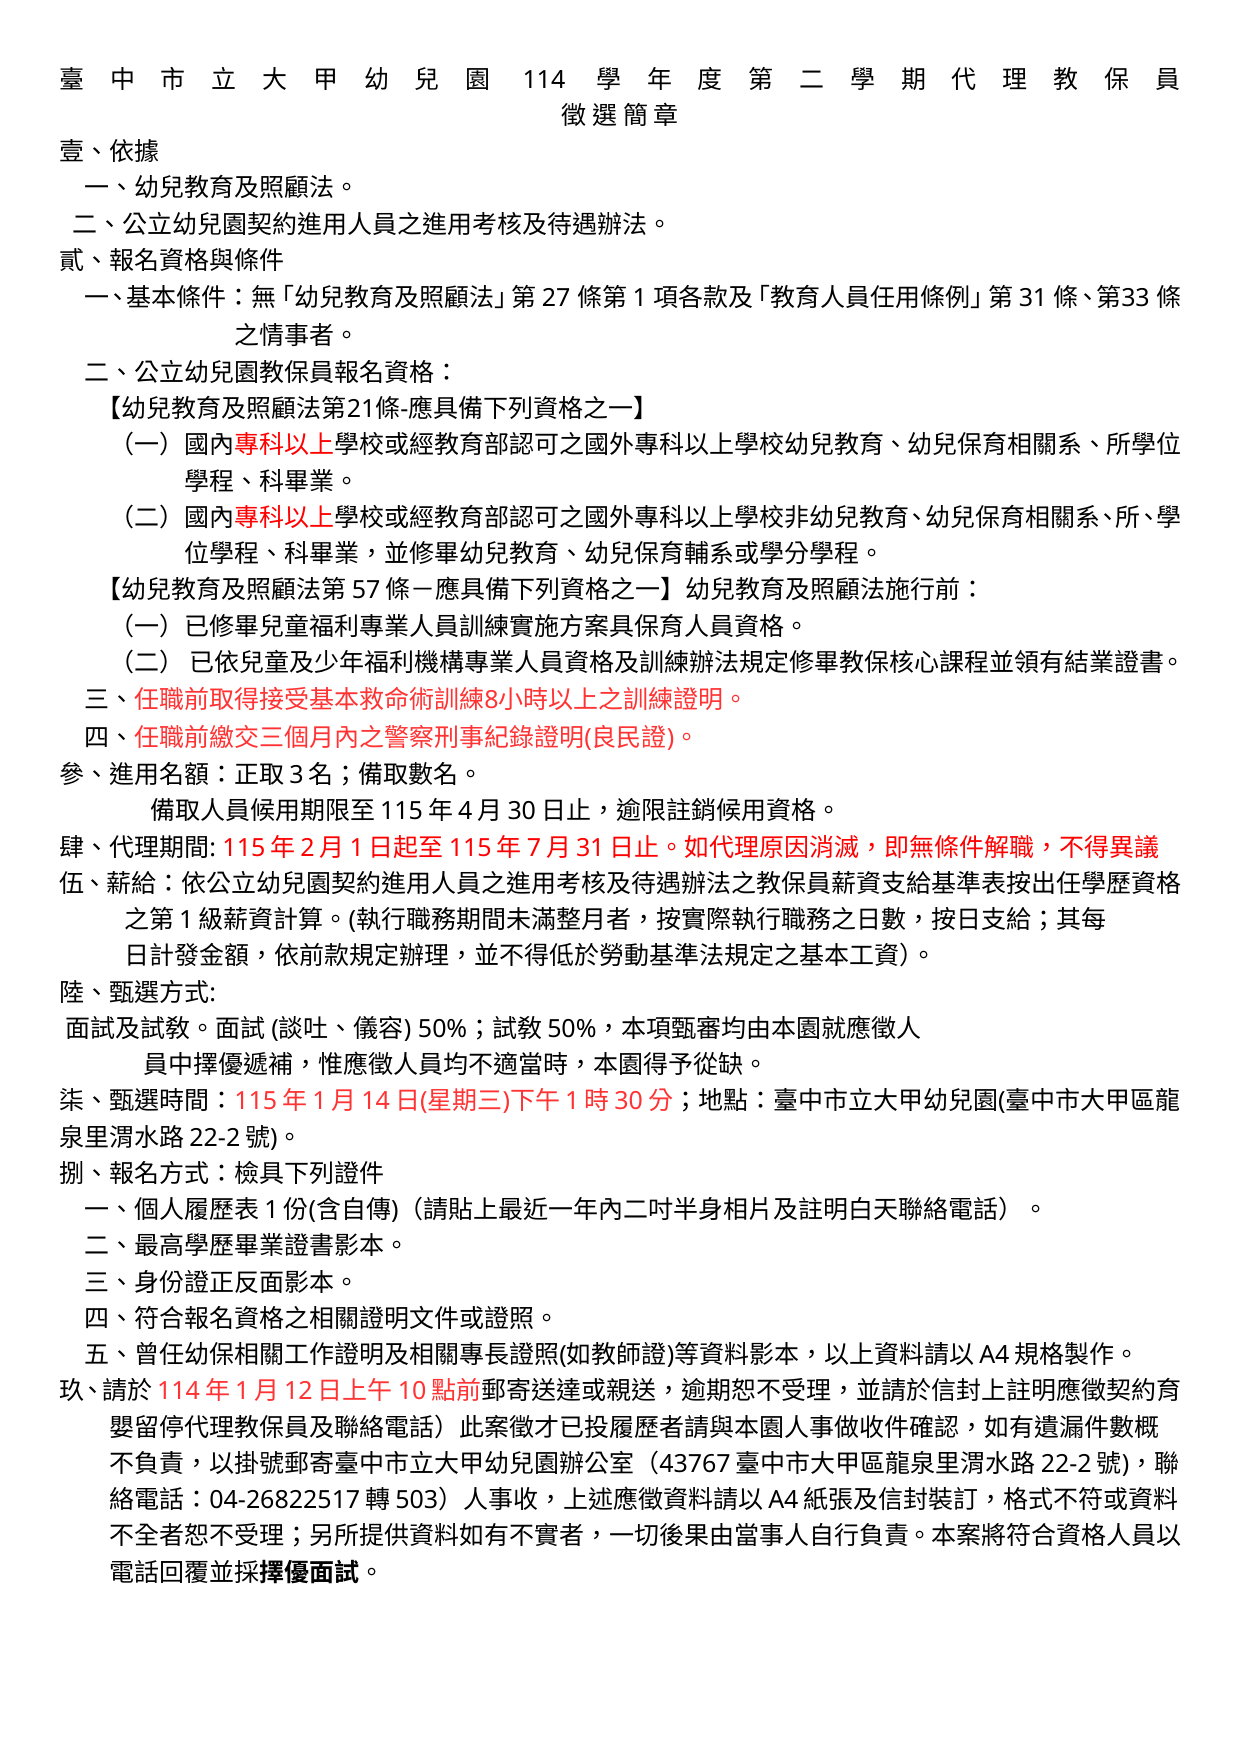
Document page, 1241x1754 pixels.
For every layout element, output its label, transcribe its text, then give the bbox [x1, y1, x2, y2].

text 員中擇優遞補，惟應徵人員均不適當時，本園得予從缺。 [59, 1044, 1181, 1081]
text （二） 已依兒童及少年福利機構專業人員資格及訓練辦法規定修畢教保核心課程並領有結業證書。 [109, 642, 1181, 679]
text 捌、報名方式：檢具下列證件 [59, 1153, 1181, 1189]
text 一、基本條件：無「幼兒教育及照顧法」第 27 條第 1 項各款及「教育人員任用條例」第 31 條、第33 條之情事者。 [84, 277, 1181, 352]
text 四、任職前繳交三個月內之警察刑事紀錄證明(良民證)。 [59, 717, 1181, 754]
text 一、幼兒教育及照顧法。 [59, 168, 1181, 204]
text 柒、甄選時間：115年1月14日(星期三)下午1時30分；地點：臺中市立大甲幼兒園(臺中市大甲區龍泉里渭水路22-2號)。 [59, 1081, 1181, 1153]
text 二、公立幼兒園教保員報名資格： [59, 352, 1181, 389]
text 【幼兒教育及照顧法第21條-應具備下列資格之一】 [59, 389, 1181, 425]
text 五、曾任幼保相關工作證明及相關專長證照(如教師證)等資料影本，以上資料請以A4規格製作。 [59, 1334, 1181, 1371]
text 徵 選 簡 章 [59, 95, 1181, 132]
text 壹、依據 [59, 132, 1181, 168]
text 面試及試敎。面試 (談吐、儀容) 50%；試敎50%，本項甄審均由本園就應徵人 [59, 1008, 1181, 1044]
text 一、個人履歷表1份(含自傳)（請貼上最近一年內二吋半身相片及註明白天聯絡電話）。 二、最高學歷畢業證書影本。 三、身份證正反面影本。 [84, 1189, 1181, 1298]
text 玖、請於114年1月12日上午10點前郵寄送達或親送，逾期恕不受理，並請於信封上註明應徵契約育嬰留停代理教保員及聯絡電話）此案徵才已投履歷者請與本園人事做收件確認，如有遺漏件數概不負責，以掛號郵寄臺中市立大甲幼兒園辦公室（43767臺中市大甲區龍泉里渭水路22-2號)，聯絡電話：04-26822517轉503）人事收，上述應徵資料請以A4紙張及信封裝訂，格式不符或資料不全者恕不受理；另所提供資料如有不實者，一切後果由當事人自行負責。本案將符合資格人員以電話回覆並採擇優面試。 [59, 1371, 1181, 1588]
text 日計發金額，依前款規定辦理，並不得低於勞動基準法規定之基本工資）。 [59, 936, 1181, 972]
text （一）國內專科以上學校或經教育部認可之國外專科以上學校幼兒教育、幼兒保育相關系、所學位學程、科畢業。 [109, 425, 1181, 497]
list （二）國內專科以上學校或經教育部認可之國外專科以上學校非幼兒教育、幼兒保育相關系、所、學位學程、科畢業，並修畢幼兒教育、幼兒保育輔系或學分學程。 [109, 497, 1181, 570]
text 之第1級薪資計算。(執行職務期間未滿整月者，按實際執行職務之日數，按日支給；其每 [59, 899, 1181, 936]
text 二、公立幼兒園契約進用人員之進用考核及待遇辦法。 [59, 204, 1181, 240]
text 備取人員候用期限至115年4月30日止，逾限註銷候用資格。 [59, 791, 1181, 827]
text 【幼兒教育及照顧法第57條－應具備下列資格之一】幼兒教育及照顧法施行前： [59, 570, 1181, 606]
text 參、進用名額：正取3名；備取數名。 [59, 754, 1181, 791]
text 臺中市立大甲幼兒園114學年度第二學期代理教保員 [59, 59, 1181, 95]
text 伍、薪給：依公立幼兒園契約進用人員之進用考核及待遇辦法之教保員薪資支給基準表按出任學歷資格 [59, 863, 1181, 899]
text 三、任職前取得接受基本救命術訓練8小時以上之訓練證明。 [59, 679, 1181, 717]
text 肆、代理期間: 115年2月1日起至115年7月31日止。如代理原因消滅，即無條件解職，不得異議 [59, 827, 1181, 863]
text 四、符合報名資格之相關證明文件或證照。 [59, 1298, 1181, 1334]
text 貳、報名資格與條件 [59, 240, 1181, 277]
text 陸、甄選方式: [59, 972, 1181, 1008]
text （一）已修畢兒童福利專業人員訓練實施方案具保育人員資格。 [59, 606, 1181, 642]
